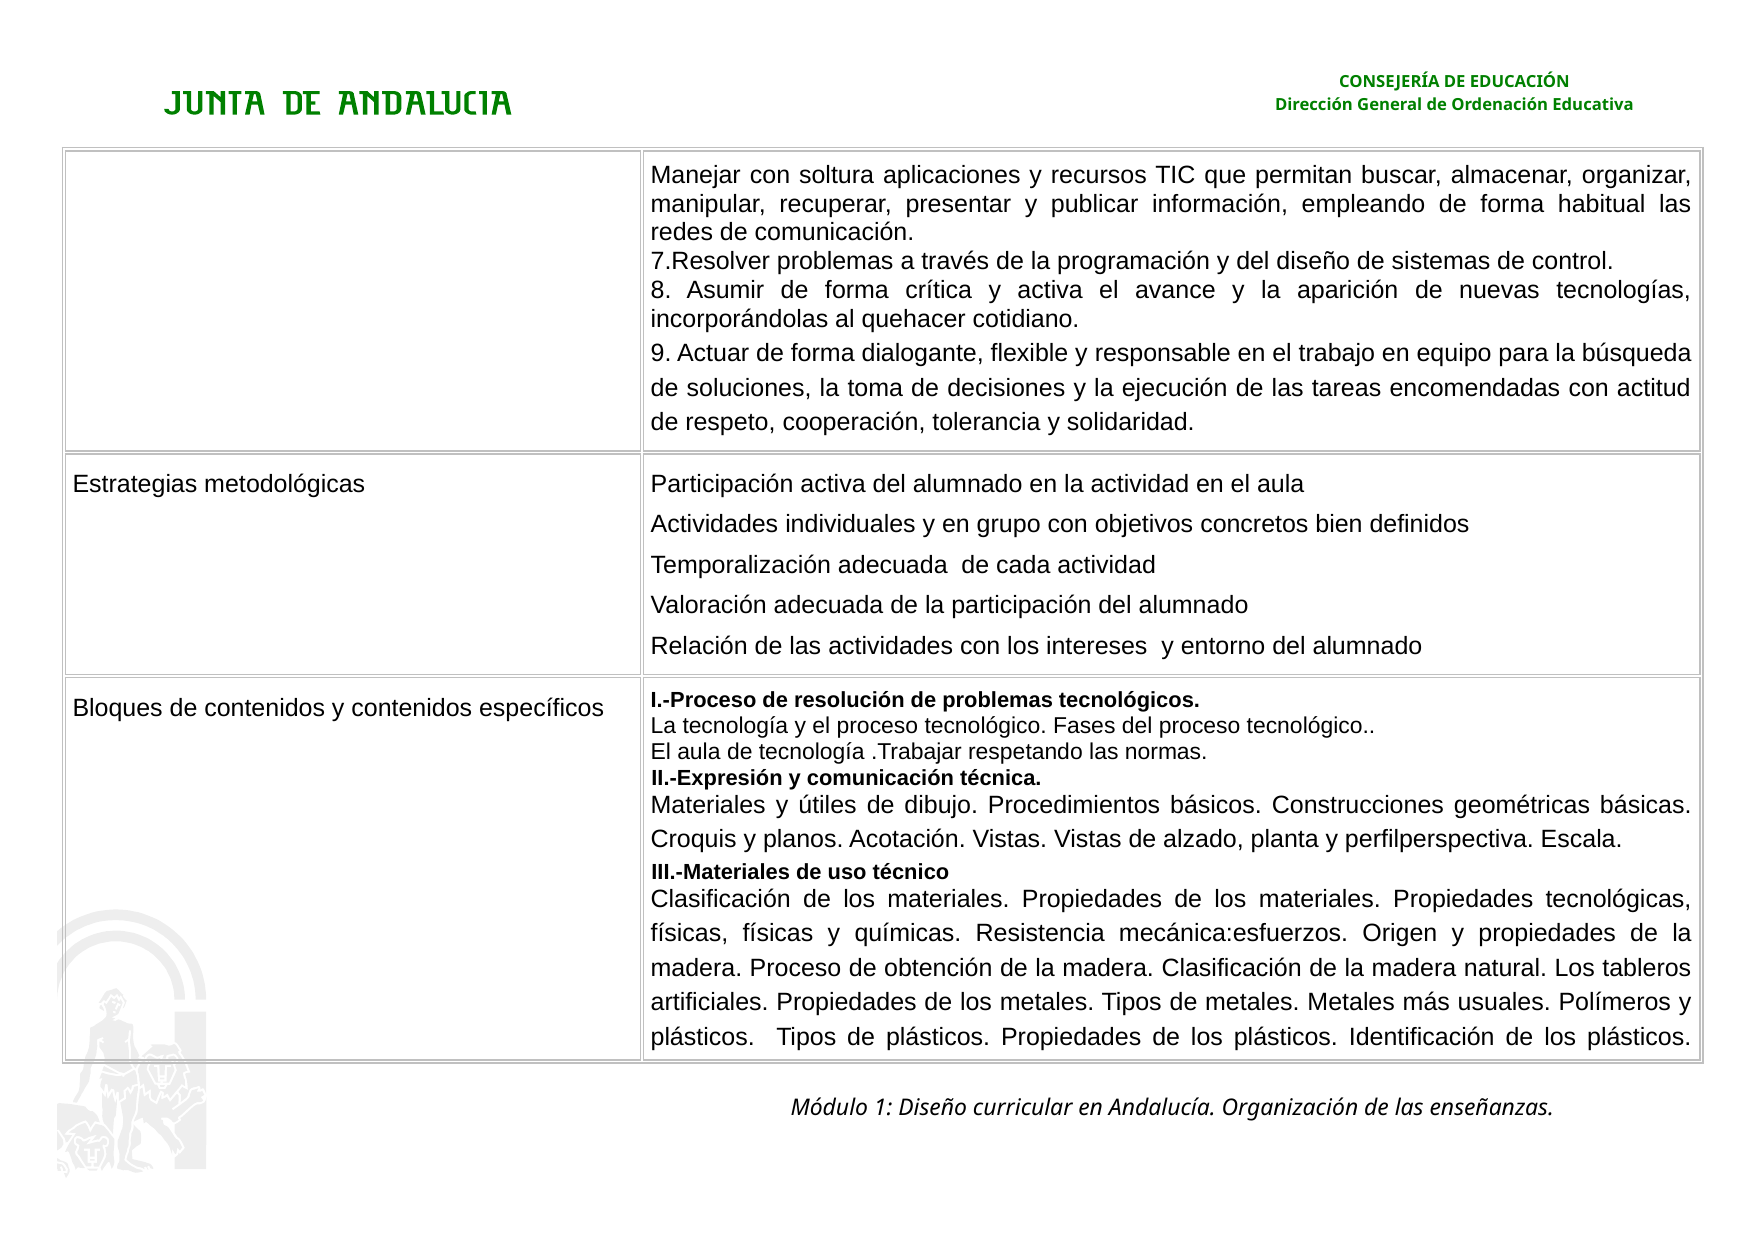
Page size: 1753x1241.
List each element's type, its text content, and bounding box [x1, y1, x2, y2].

table_cell Participación activa del alumnado en la actividad en el aula Actividades individuales y en grupo con objetivos concretos bien definidos Temporalización adecuada de cada actividad Valoración adecuada de la participación del alumnado Relación de las actividades con los intereses y entorno del alumnado [644, 455, 1699, 673]
table_cell Manejar con soltura aplicaciones y recursos TIC que permitan buscar, almacenar, organizar, manipular, recuperar, presentar y publicar información, empleando de forma habitual las redes de comunicación. 7.Resolver problemas a través de la programación y del diseño de sistemas de control. 8. Asumir de forma crítica y activa el avance y la aparición de nuevas tecnologías, incorporándolas al quehacer cotidiano. 9. Actuar de forma dialogante, flexible y responsable en el trabajo en equipo para la búsqueda de soluciones, la toma de decisiones y la ejecución de las tareas encomendadas con actitud de respeto, cooperación, tolerancia y solidaridad. [644, 152, 1699, 450]
table_cell I.-Proceso de resolución de problemas tecnológicos. La tecnología y el proceso tecnológico. Fases del proceso tecnológico.. El aula de tecnología .Trabajar respetando las normas. II.-Expresión y comunicación técnica. Materiales y útiles de dibujo. Procedimientos básicos. Construcciones geométricas básicas. Croquis y planos. Acotación. Vistas. Vistas de alzado, planta y perfilperspectiva. Escala. III.-Materiales de uso técnico Clasificación de los materiales. Propiedades de los materiales. Propiedades tecnológicas, físicas, físicas y químicas. Resistencia mecánica:esfuerzos. Origen y propiedades de la madera. Proceso de obtención de la madera. Clasificación de la madera natural. Los tableros artificiales. Propiedades de los metales. Tipos de metales. Metales más usuales. Polímeros y plásticos. Tipos de plásticos. Propiedades de los plásticos. Identificación de los plásticos. [644, 678, 1699, 1059]
table_cell Bloques de contenidos y contenidos específicos [66, 678, 640, 1059]
table_cell Estrategias metodológicas [66, 455, 640, 673]
table_cell [66, 152, 640, 450]
